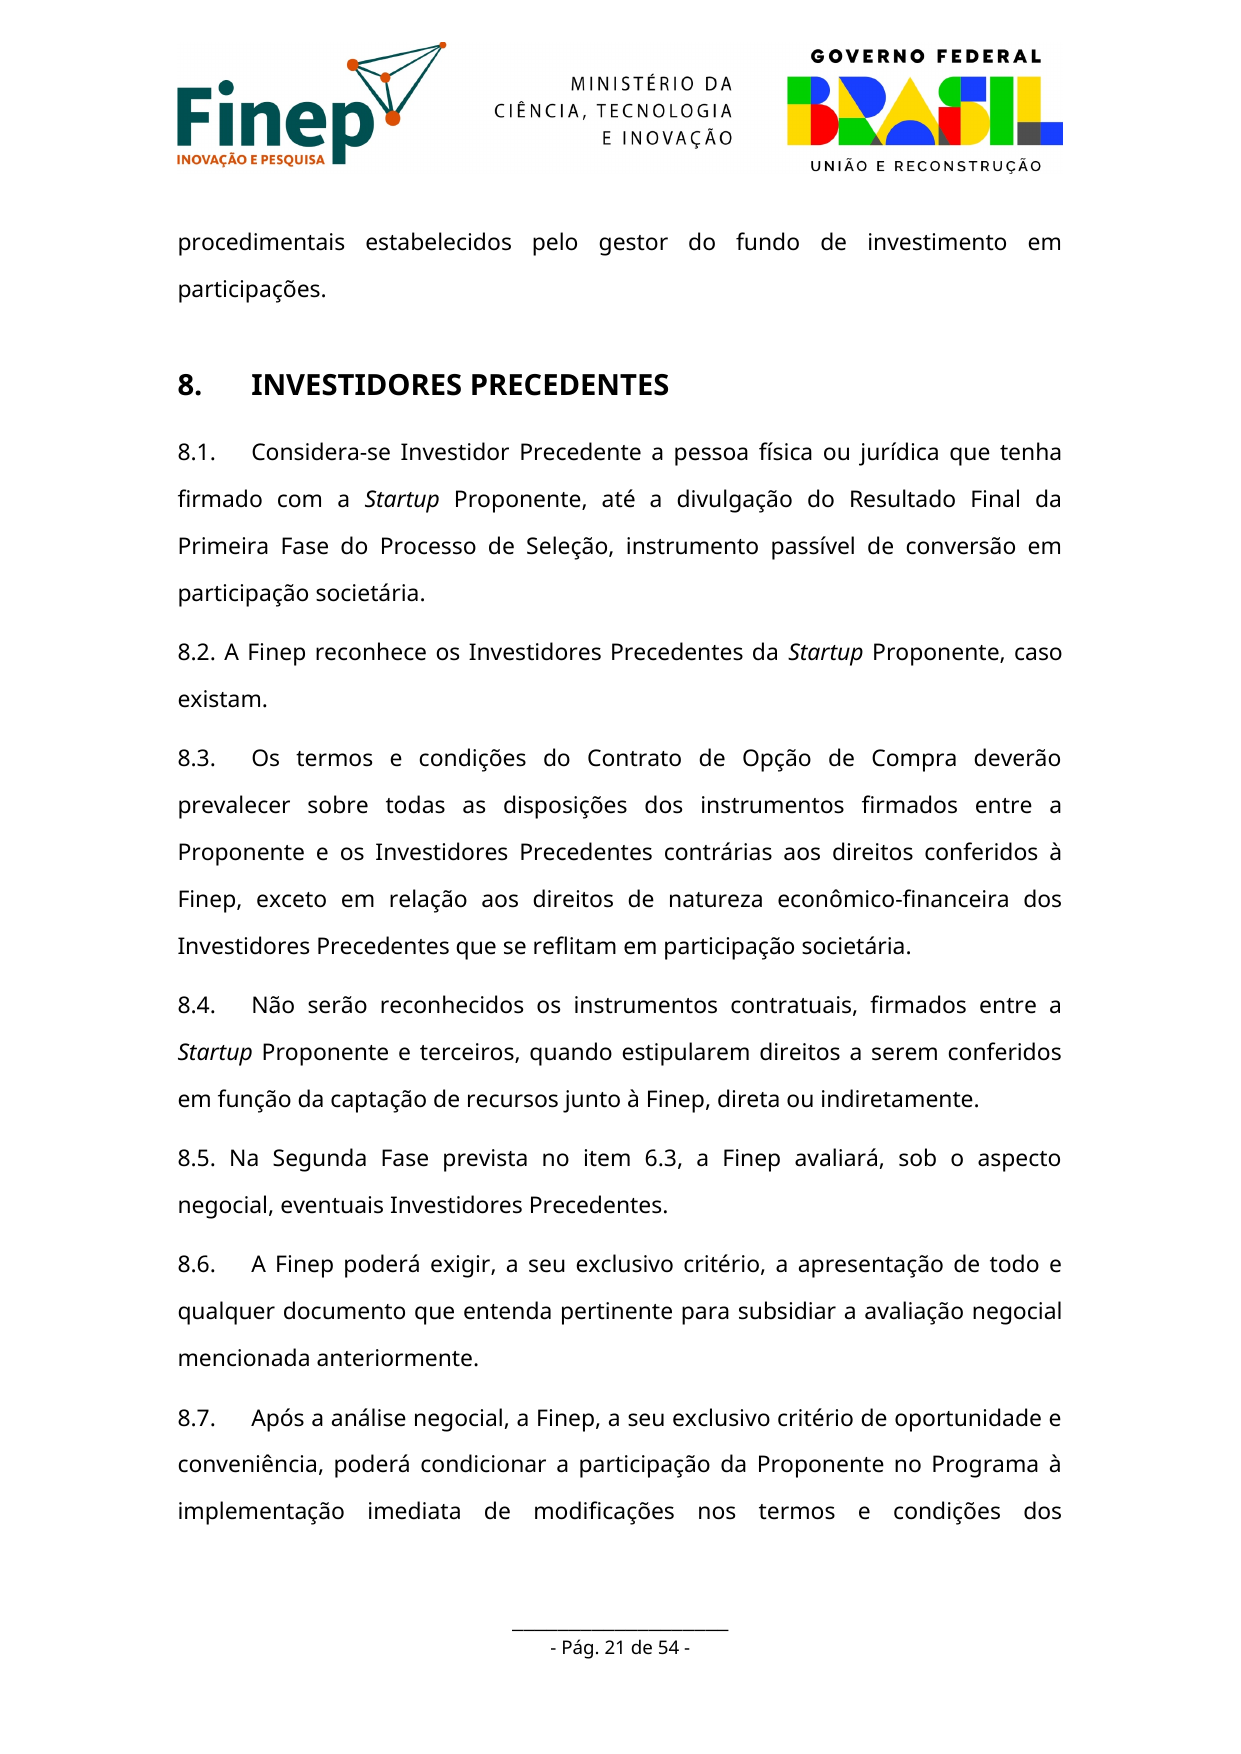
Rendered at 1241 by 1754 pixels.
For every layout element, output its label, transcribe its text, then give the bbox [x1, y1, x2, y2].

text 8.6. A Finep poderá exigir, a seu exclusivo critério, a apresentação de todo e qualquer documento que entenda pertinente para subsidiar a avaliação negocial mencionada anteriormente. [177, 1248, 1063, 1373]
list 8.4. Não serão reconhecidos os instrumentos contratuais, firmados entre a Startup Proponente e terceiros, quando estipularem direitos a serem conferidos em função da captação de recursos junto à Finep, direta ou indiretamente. [177, 989, 1063, 1114]
text 8.3. Os termos e condições do Contrato de Opção de Compra deverão prevalecer sobre todas as disposições dos instrumentos firmados entre a Proponente e os Investidores Precedentes contrárias aos direitos conferidos à Finep, exceto em relação aos direitos de natureza econômico-financeira dos Investidores Precedentes que se reflitam em participação societária. [177, 742, 1063, 961]
text 8.1. Considera-se Investidor Precedente a pessoa física ou jurídica que tenha firmado com a Startup Proponente, até a divulgação do Resultado Final da Primeira Fase do Processo de Seleção, instrumento passível de conversão em participação societária. [177, 436, 1063, 608]
list procedimentais estabelecidos pelo gestor do fundo de investimento em participações. [176, 226, 1063, 304]
list 8.2. A Finep reconhece os Investidores Precedentes da Startup Proponente, caso existam. [177, 636, 1063, 714]
list 8.5. Na Segunda Fase prevista no item 6.3, a Finep avaliará, sob o aspecto negocial, eventuais Investidores Precedentes. [177, 1142, 1063, 1220]
text 8.7. Após a análise negocial, a Finep, a seu exclusivo critério de oportunidade e conveniência, poderá condicionar a participação da Proponente no Programa à implementação imediata de modificações nos termos e condições dos [177, 1401, 1063, 1526]
list INVESTIDORES PRECEDENTES [177, 364, 1063, 403]
